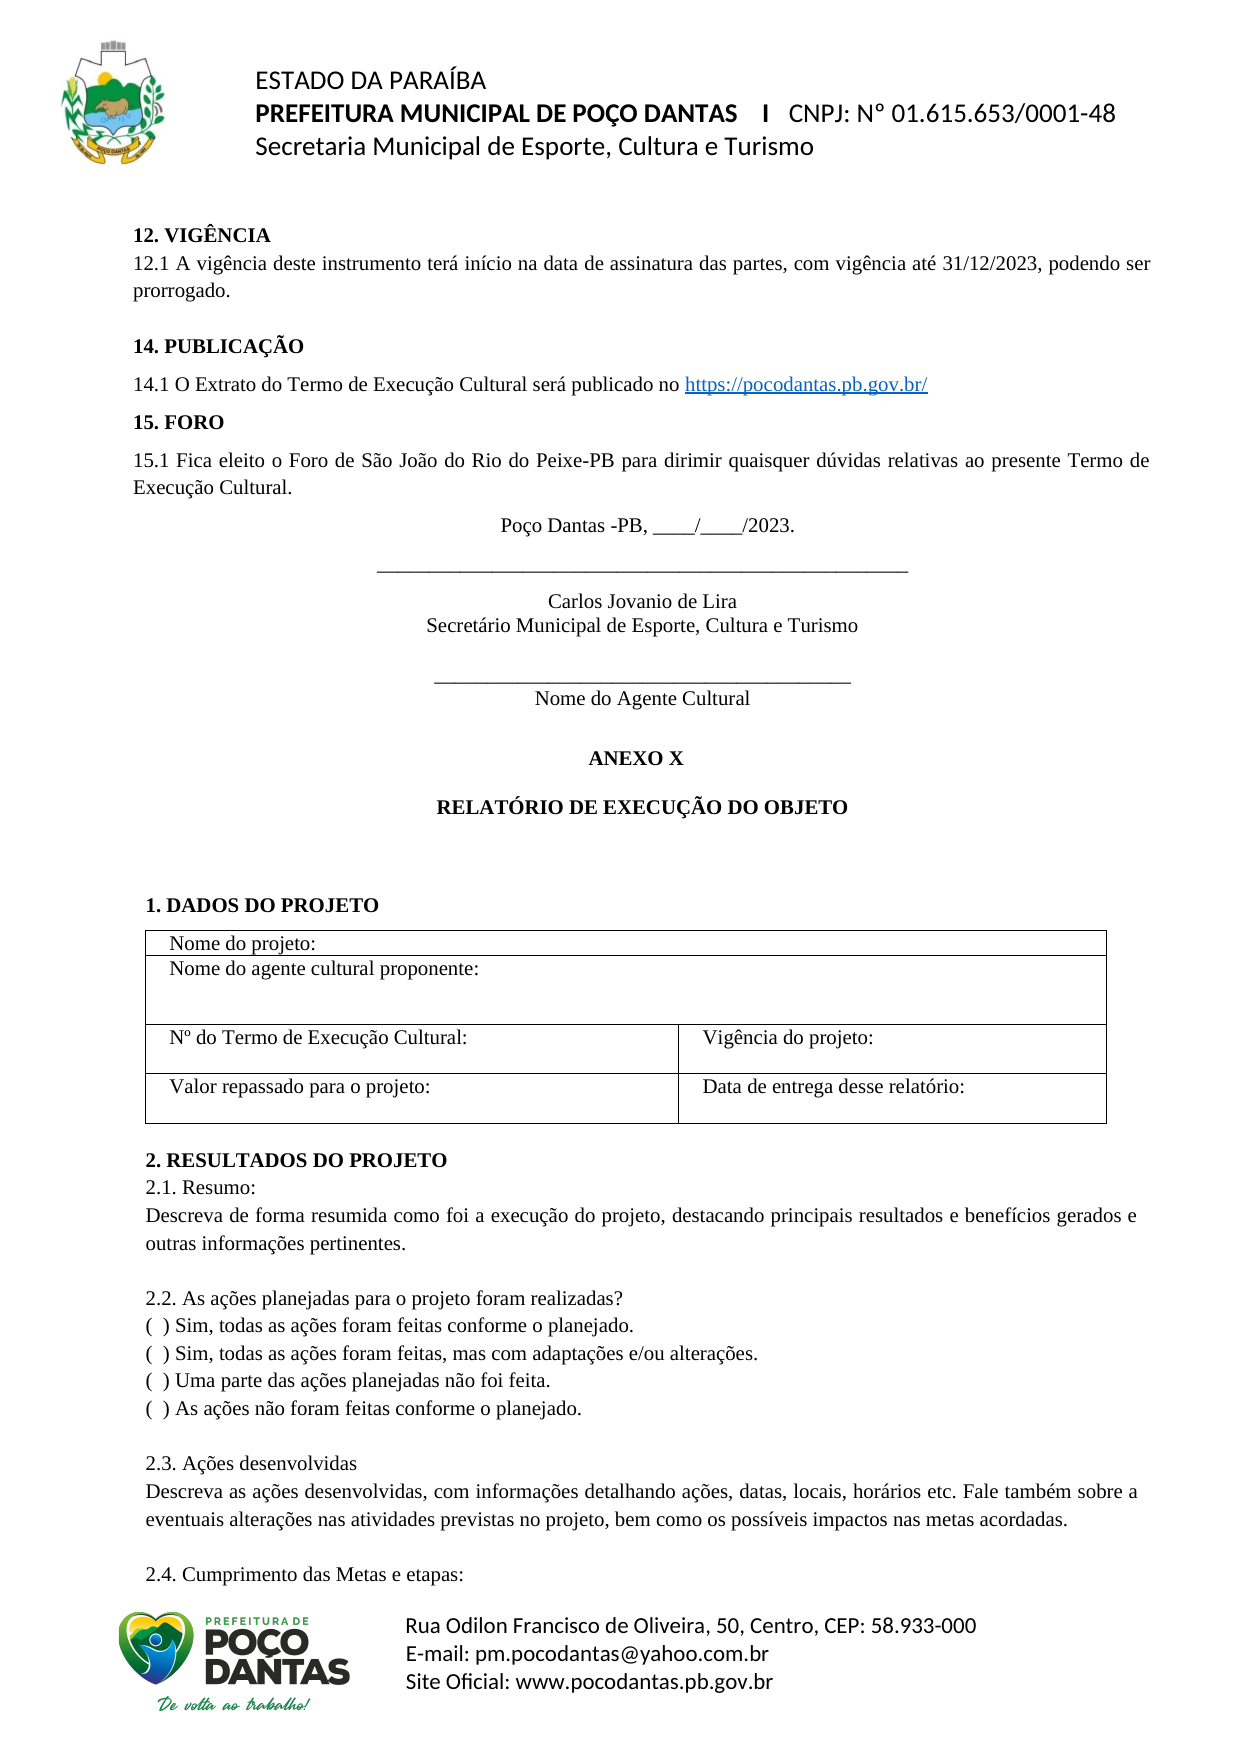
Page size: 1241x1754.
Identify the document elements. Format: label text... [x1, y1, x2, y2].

text ANEXO X [133, 746, 1139, 770]
text ________________________________________ [133, 661, 1152, 686]
text ___________________________________________________ [133, 551, 1152, 575]
table_cell Data de entrega desse relatório: [679, 1074, 1106, 1122]
text 2.2. As ações planejadas para o projeto foram realizadas? [145, 1286, 1139, 1310]
text 14. PUBLICAÇÃO [133, 333, 1152, 358]
table_cell Vigência do projeto: [679, 1025, 1106, 1073]
text 2.1. Resumo: [145, 1175, 1139, 1199]
text 2.4. Cumprimento das Metas e etapas: [145, 1562, 1139, 1586]
text 15.1 Fica eleito o Foro de São João do Rio do Peixe-PB para dirimir quaisquer dúvidas relativas ao presente Termo de Execução Cultural. [133, 448, 1152, 499]
table_cell Nº do Termo de Execução Cultural: [146, 1025, 678, 1073]
table_header Nome do projeto: [146, 931, 1106, 955]
text Descreva as ações desenvolvidas, com informações detalhando ações, datas, locais, horários etc. Fale também sobre a eventuais alterações nas atividades previstas no projeto, bem como os possíveis impactos nas metas acordadas. [145, 1479, 1139, 1531]
text ( ) As ações não foram feitas conforme o planejado. [145, 1396, 1139, 1420]
text ( ) Sim, todas as ações foram feitas conforme o planejado. [145, 1313, 1139, 1337]
text ( ) Uma parte das ações planejadas não foi feita. [145, 1368, 1139, 1392]
text 14.1 O Extrato do Termo de Execução Cultural será publicado no https://pocodantas.pb.gov.br/ [133, 372, 1152, 396]
text 1. DADOS DO PROJETO [145, 893, 1139, 917]
text 2.3. Ações desenvolvidas [145, 1451, 1139, 1475]
text Carlos Jovanio de Lira [133, 589, 1152, 613]
text Nome do Agente Cultural [133, 686, 1152, 709]
text 12.1 A vigência deste instrumento terá início na data de assinatura das partes, com vigência até 31/12/2023, podendo ser prorrogado. [133, 251, 1152, 302]
text 2. RESULTADOS DO PROJETO [145, 1148, 1139, 1172]
text 15. FORO [133, 409, 1152, 434]
text Poço Dantas -PB, ____/____/2023. [143, 513, 1152, 537]
text ( ) Sim, todas as ações foram feitas, mas com adaptações e/ou alterações. [145, 1341, 1139, 1365]
table_cell Nome do agente cultural proponente: [146, 956, 1106, 1024]
table_cell Valor repassado para o projeto: [146, 1074, 678, 1122]
text Secretário Municipal de Esporte, Cultura e Turismo [133, 613, 1152, 637]
text RELATÓRIO DE EXECUÇÃO DO OBJETO [145, 795, 1139, 819]
text Descreva de forma resumida como foi a execução do projeto, destacando principais resultados e benefícios gerados e outras informações pertinentes. [145, 1203, 1139, 1254]
text 12. VIGÊNCIA [133, 223, 1152, 247]
